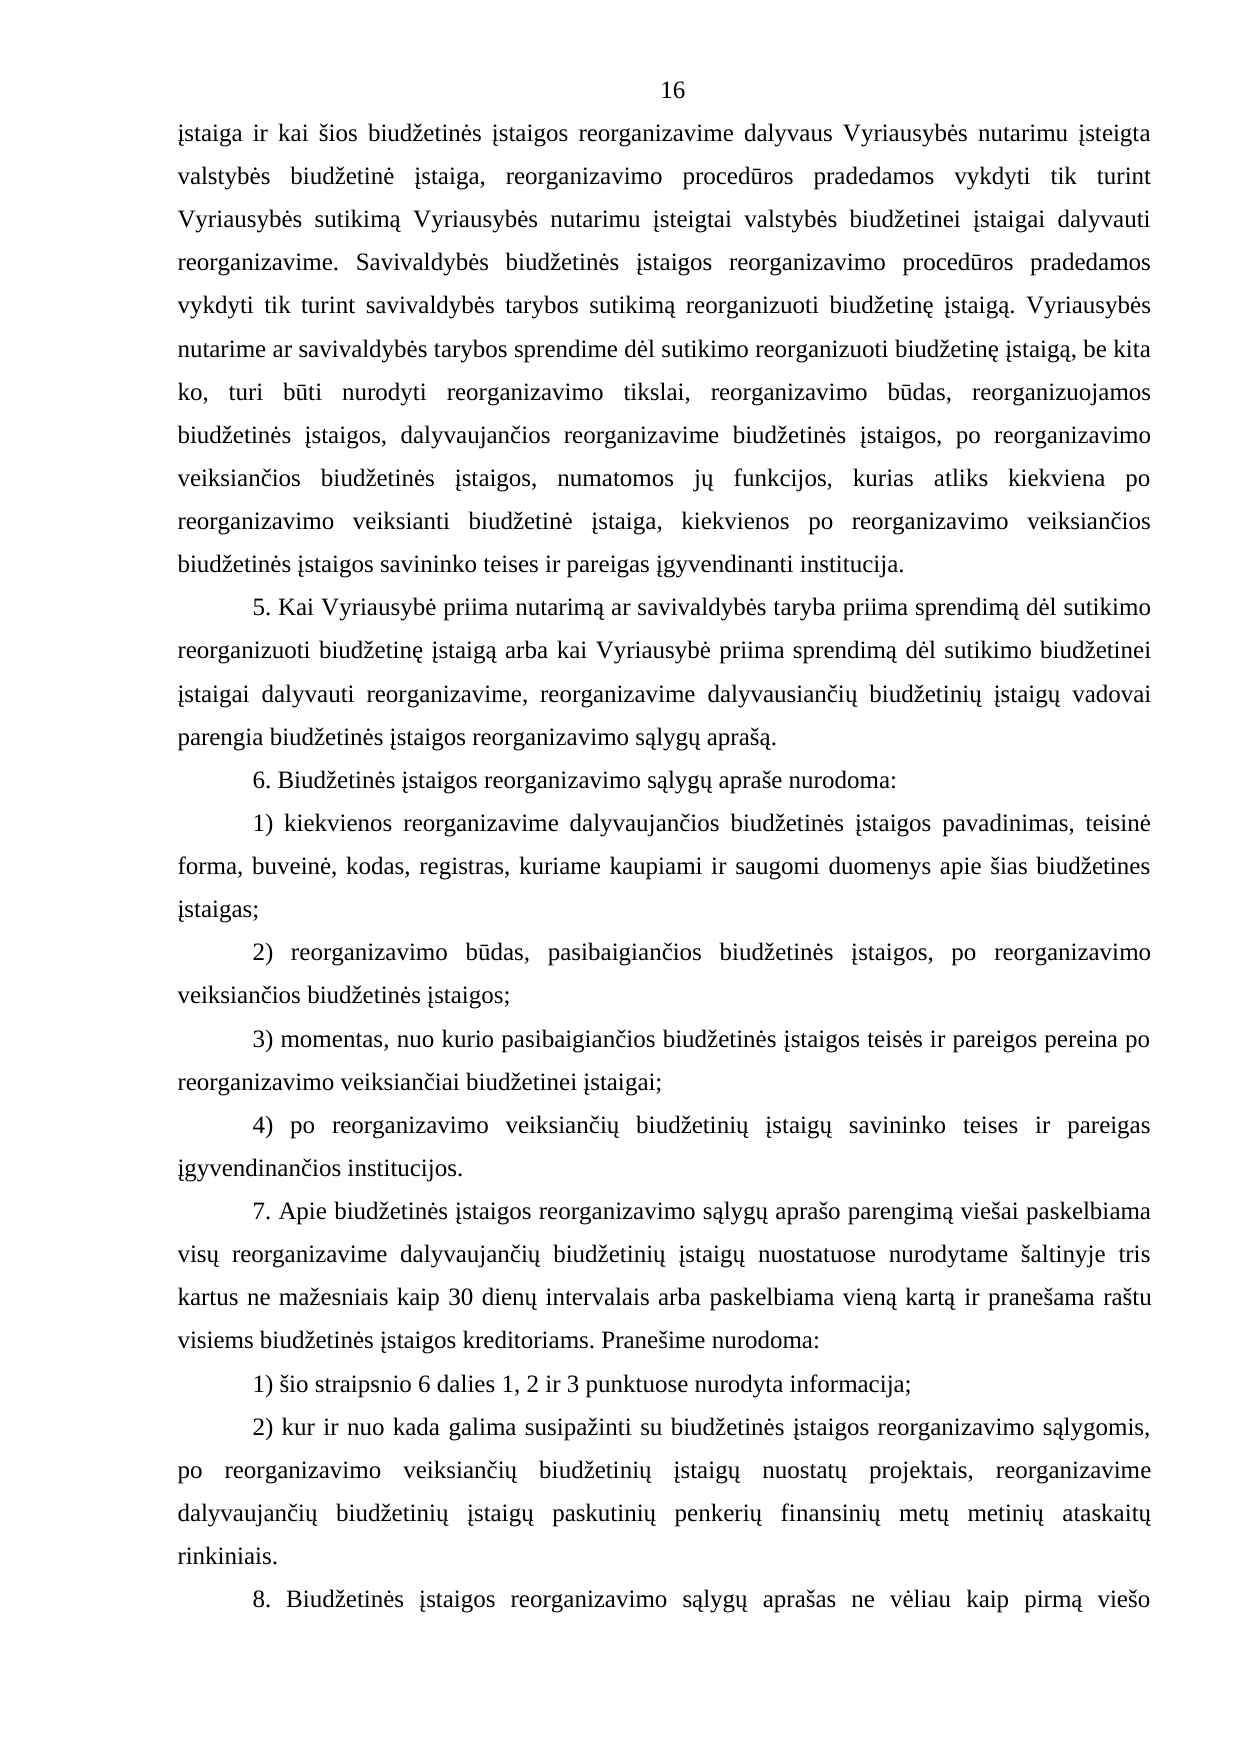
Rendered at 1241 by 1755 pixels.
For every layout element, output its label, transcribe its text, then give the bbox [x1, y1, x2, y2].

text 2) reorganizavimo būdas, pasibaigiančios biudžetinės įstaigos, po reorganizavimo veiksiančios biudžetinės įstaigos; [177, 937, 1152, 1009]
text 1) šio straipsnio 6 dalies 1, 2 ir 3 punktuose nurodyta informacija; [177, 1369, 1152, 1397]
text 4) po reorganizavimo veiksiančių biudžetinių įstaigų savininko teises ir pareigas įgyvendinančios institucijos. [177, 1110, 1152, 1182]
text 1) kiekvienos reorganizavime dalyvaujančios biudžetinės įstaigos pavadinimas, teisinė forma, buveinė, kodas, registras, kuriame kaupiami ir saugomi duomenys apie šias biudžetines įstaigas; [177, 808, 1152, 923]
text 8. Biudžetinės įstaigos reorganizavimo sąlygų aprašas ne vėliau kaip pirmą viešo [177, 1584, 1152, 1613]
text 3) momentas, nuo kurio pasibaigiančios biudžetinės įstaigos teisės ir pareigos pereina po reorganizavimo veiksiančiai biudžetinei įstaigai; [177, 1024, 1152, 1096]
text 2) kur ir nuo kada galima susipažinti su biudžetinės įstaigos reorganizavimo sąlygomis, po reorganizavimo veiksiančių biudžetinių įstaigų nuostatų projektais, reorganizavime dalyvaujančių biudžetinių įstaigų paskutinių penkerių finansinių metų metinių ataskaitų rinkiniais. [177, 1412, 1152, 1570]
text 5. Kai Vyriausybė priima nutarimą ar savivaldybės taryba priima sprendimą dėl sutikimo reorganizuoti biudžetinę įstaigą arba kai Vyriausybė priima sprendimą dėl sutikimo biudžetinei įstaigai dalyvauti reorganizavime, reorganizavime dalyvausiančių biudžetinių įstaigų vadovai parengia biudžetinės įstaigos reorganizavimo sąlygų aprašą. [177, 592, 1152, 751]
text 6. Biudžetinės įstaigos reorganizavimo sąlygų apraše nurodoma: [177, 765, 1152, 794]
text įstaiga ir kai šios biudžetinės įstaigos reorganizavime dalyvaus Vyriausybės nutarimu įsteigta valstybės biudžetinė įstaiga, reorganizavimo procedūros pradedamos vykdyti tik turint Vyriausybės sutikimą Vyriausybės nutarimu įsteigtai valstybės biudžetinei įstaigai dalyvauti reorganizavime. Savivaldybės biudžetinės įstaigos reorganizavimo procedūros pradedamos vykdyti tik turint savivaldybės tarybos sutikimą reorganizuoti biudžetinę įstaigą. Vyriausybės nutarime ar savivaldybės tarybos sprendime dėl sutikimo reorganizuoti biudžetinę įstaigą, be kita ko, turi būti nurodyti reorganizavimo tikslai, reorganizavimo būdas, reorganizuojamos biudžetinės įstaigos, dalyvaujančios reorganizavime biudžetinės įstaigos, po reorganizavimo veiksiančios biudžetinės įstaigos, numatomos jų funkcijos, kurias atliks kiekviena po reorganizavimo veiksianti biudžetinė įstaiga, kiekvienos po reorganizavimo veiksiančios biudžetinės įstaigos savininko teises ir pareigas įgyvendinanti institucija. [177, 118, 1152, 578]
text 7. Apie biudžetinės įstaigos reorganizavimo sąlygų aprašo parengimą viešai paskelbiama visų reorganizavime dalyvaujančių biudžetinių įstaigų nuostatuose nurodytame šaltinyje tris kartus ne mažesniais kaip 30 dienų intervalais arba paskelbiama vieną kartą ir pranešama raštu visiems biudžetinės įstaigos kreditoriams. Pranešime nurodoma: [177, 1196, 1152, 1354]
